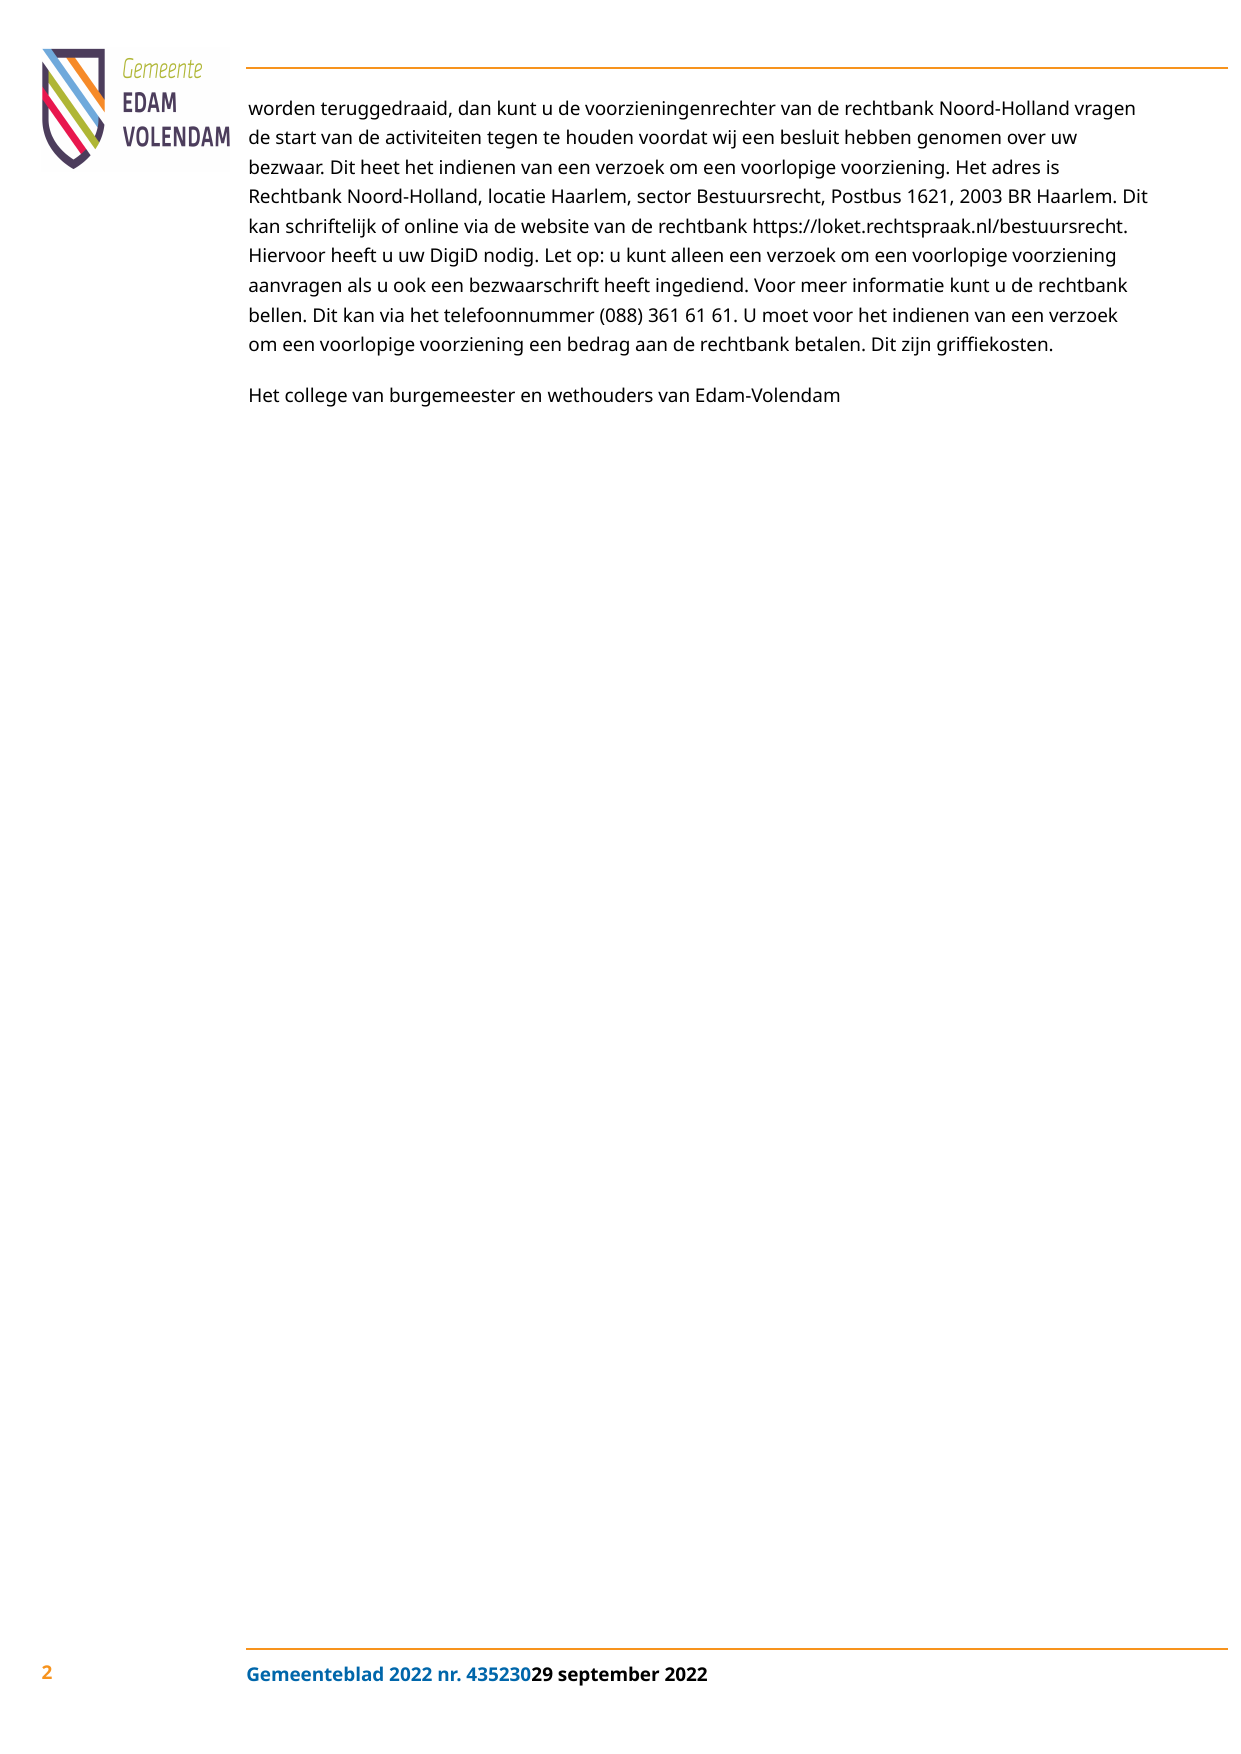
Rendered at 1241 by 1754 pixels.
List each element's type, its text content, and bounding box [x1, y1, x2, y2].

text Het college van burgemeester en wethouders van Edam-Volendam [248, 382, 1152, 408]
picture [41, 47, 231, 172]
text worden teruggedraaid, dan kunt u de voorzieningenrechter van de rechtbank Noord-Holland vragen de start van de activiteiten tegen te houden voordat wij een besluit hebben genomen over uw bezwaar. Dit heet het indienen van een verzoek om een voorlopige voorziening. Het adres is Rechtbank Noord-Holland, locatie Haarlem, sector Bestuursrecht, Postbus 1621, 2003 BR Haarlem. Dit kan schriftelijk of online via de website van de rechtbank https://loket.rechtspraak.nl/bestuursrecht. Hiervoor heeft u uw DigiD nodig. Let op: u kunt alleen een verzoek om een voorlopige voorziening aanvragen als u ook een bezwaarschrift heeft ingediend. Voor meer informatie kunt u de rechtbank bellen. Dit kan via het telefoonnummer (088) 361 61 61. U moet voor het indienen van een verzoek om een voorlopige voorziening een bedrag aan de rechtbank betalen. Dit zijn griffiekosten. [248, 95, 1152, 357]
